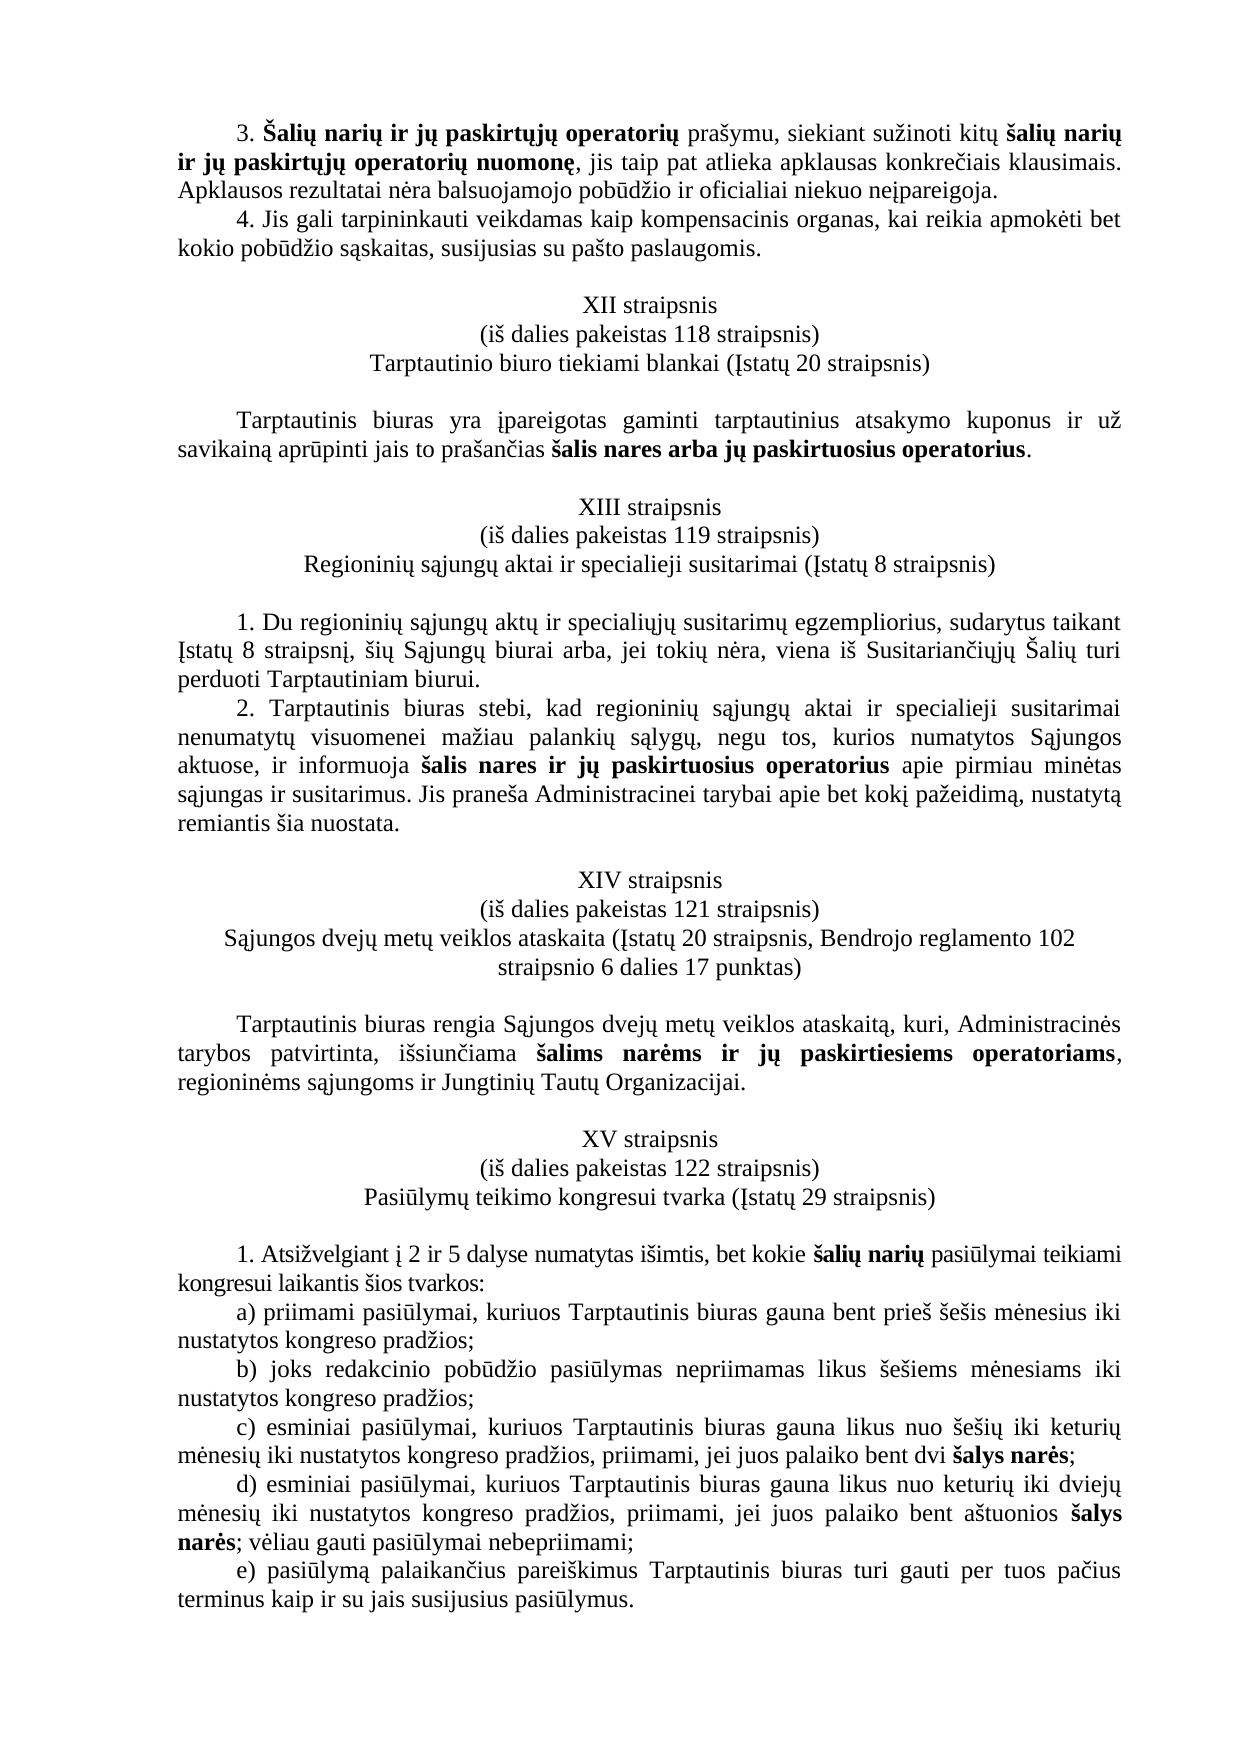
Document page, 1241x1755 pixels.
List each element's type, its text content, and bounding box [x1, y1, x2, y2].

text c) esminiai pasiūlymai, kuriuos Tarptautinis biuras gauna likus nuo šešių iki keturių mėnesių iki nustatytos kongreso pradžios, priimami, jei juos palaiko bent dvi šalys narės; [177, 1412, 1122, 1469]
text 1. Atsižvelgiant į 2 ir 5 dalyse numatytas išimtis, bet kokie šalių narių pasiūlymai teikiami kongresui laikantis šios tvarkos: [177, 1239, 1122, 1297]
text Regioninių sąjungų aktai ir specialieji susitarimai (Įstatų 8 straipsnis) [177, 549, 1122, 578]
text Sąjungos dvejų metų veiklos ataskaita (Įstatų 20 straipsnis, Bendrojo reglamento 102 straipsnio 6 dalies 17 punktas) [177, 923, 1122, 981]
text XV straipsnis [177, 1124, 1122, 1153]
text XIII straipsnis [177, 492, 1122, 521]
text 4. Jis gali tarpininkauti veikdamas kaip kompensacinis organas, kai reikia apmokėti bet kokio pobūdžio sąskaitas, susijusias su pašto paslaugomis. [177, 204, 1122, 262]
text (iš dalies pakeistas 118 straipsnis) [177, 319, 1122, 348]
text 3. Šalių narių ir jų paskirtųjų operatorių prašymu, siekiant sužinoti kitų šalių narių ir jų paskirtųjų operatorių nuomonę, jis taip pat atlieka apklausas konkrečiais klausimais. Apklausos rezultatai nėra balsuojamojo pobūdžio ir oficialiai niekuo neįpareigoja. [177, 118, 1122, 204]
text d) esminiai pasiūlymai, kuriuos Tarptautinis biuras gauna likus nuo keturių iki dviejų mėnesių iki nustatytos kongreso pradžios, priimami, jei juos palaiko bent aštuonios šalys narės; vėliau gauti pasiūlymai nebepriimami; [177, 1469, 1122, 1556]
text (iš dalies pakeistas 121 straipsnis) [177, 894, 1122, 923]
text Tarptautinis biuras rengia Sąjungos dvejų metų veiklos ataskaitą, kuri, Administracinės tarybos patvirtinta, išsiunčiama šalims narėms ir jų paskirtiesiems operatoriams, regioninėms sąjungoms ir Jungtinių Tautų Organizacijai. [177, 1009, 1122, 1096]
text XII straipsnis [177, 291, 1122, 319]
text XIV straipsnis [177, 866, 1122, 894]
text b) joks redakcinio pobūdžio pasiūlymas nepriimamas likus šešiems mėnesiams iki nustatytos kongreso pradžios; [177, 1354, 1122, 1412]
text Tarptautinio biuro tiekiami blankai (Įstatų 20 straipsnis) [177, 348, 1122, 377]
text (iš dalies pakeistas 119 straipsnis) [177, 521, 1122, 549]
text (iš dalies pakeistas 122 straipsnis) [177, 1153, 1122, 1182]
text Pasiūlymų teikimo kongresui tvarka (Įstatų 29 straipsnis) [177, 1182, 1122, 1211]
text 1. Du regioninių sąjungų aktų ir specialiųjų susitarimų egzempliorius, sudarytus taikant Įstatų 8 straipsnį, šių Sąjungų biurai arba, jei tokių nėra, viena iš Susitariančiųjų Šalių turi perduoti Tarptautiniam biurui. [177, 607, 1122, 693]
text Tarptautinis biuras yra įpareigotas gaminti tarptautinius atsakymo kuponus ir už savikainą aprūpinti jais to prašančias šalis nares arba jų paskirtuosius operatorius. [177, 406, 1122, 463]
text a) priimami pasiūlymai, kuriuos Tarptautinis biuras gauna bent prieš šešis mėnesius iki nustatytos kongreso pradžios; [177, 1297, 1122, 1354]
text e) pasiūlymą palaikančius pareiškimus Tarptautinis biuras turi gauti per tuos pačius terminus kaip ir su jais susijusius pasiūlymus. [177, 1556, 1122, 1613]
text 2. Tarptautinis biuras stebi, kad regioninių sąjungų aktai ir specialieji susitarimai nenumatytų visuomenei mažiau palankių sąlygų, negu tos, kurios numatytos Sąjungos aktuose, ir informuoja šalis nares ir jų paskirtuosius operatorius apie pirmiau minėtas sąjungas ir susitarimus. Jis praneša Administracinei tarybai apie bet kokį pažeidimą, nustatytą remiantis šia nuostata. [177, 693, 1122, 837]
